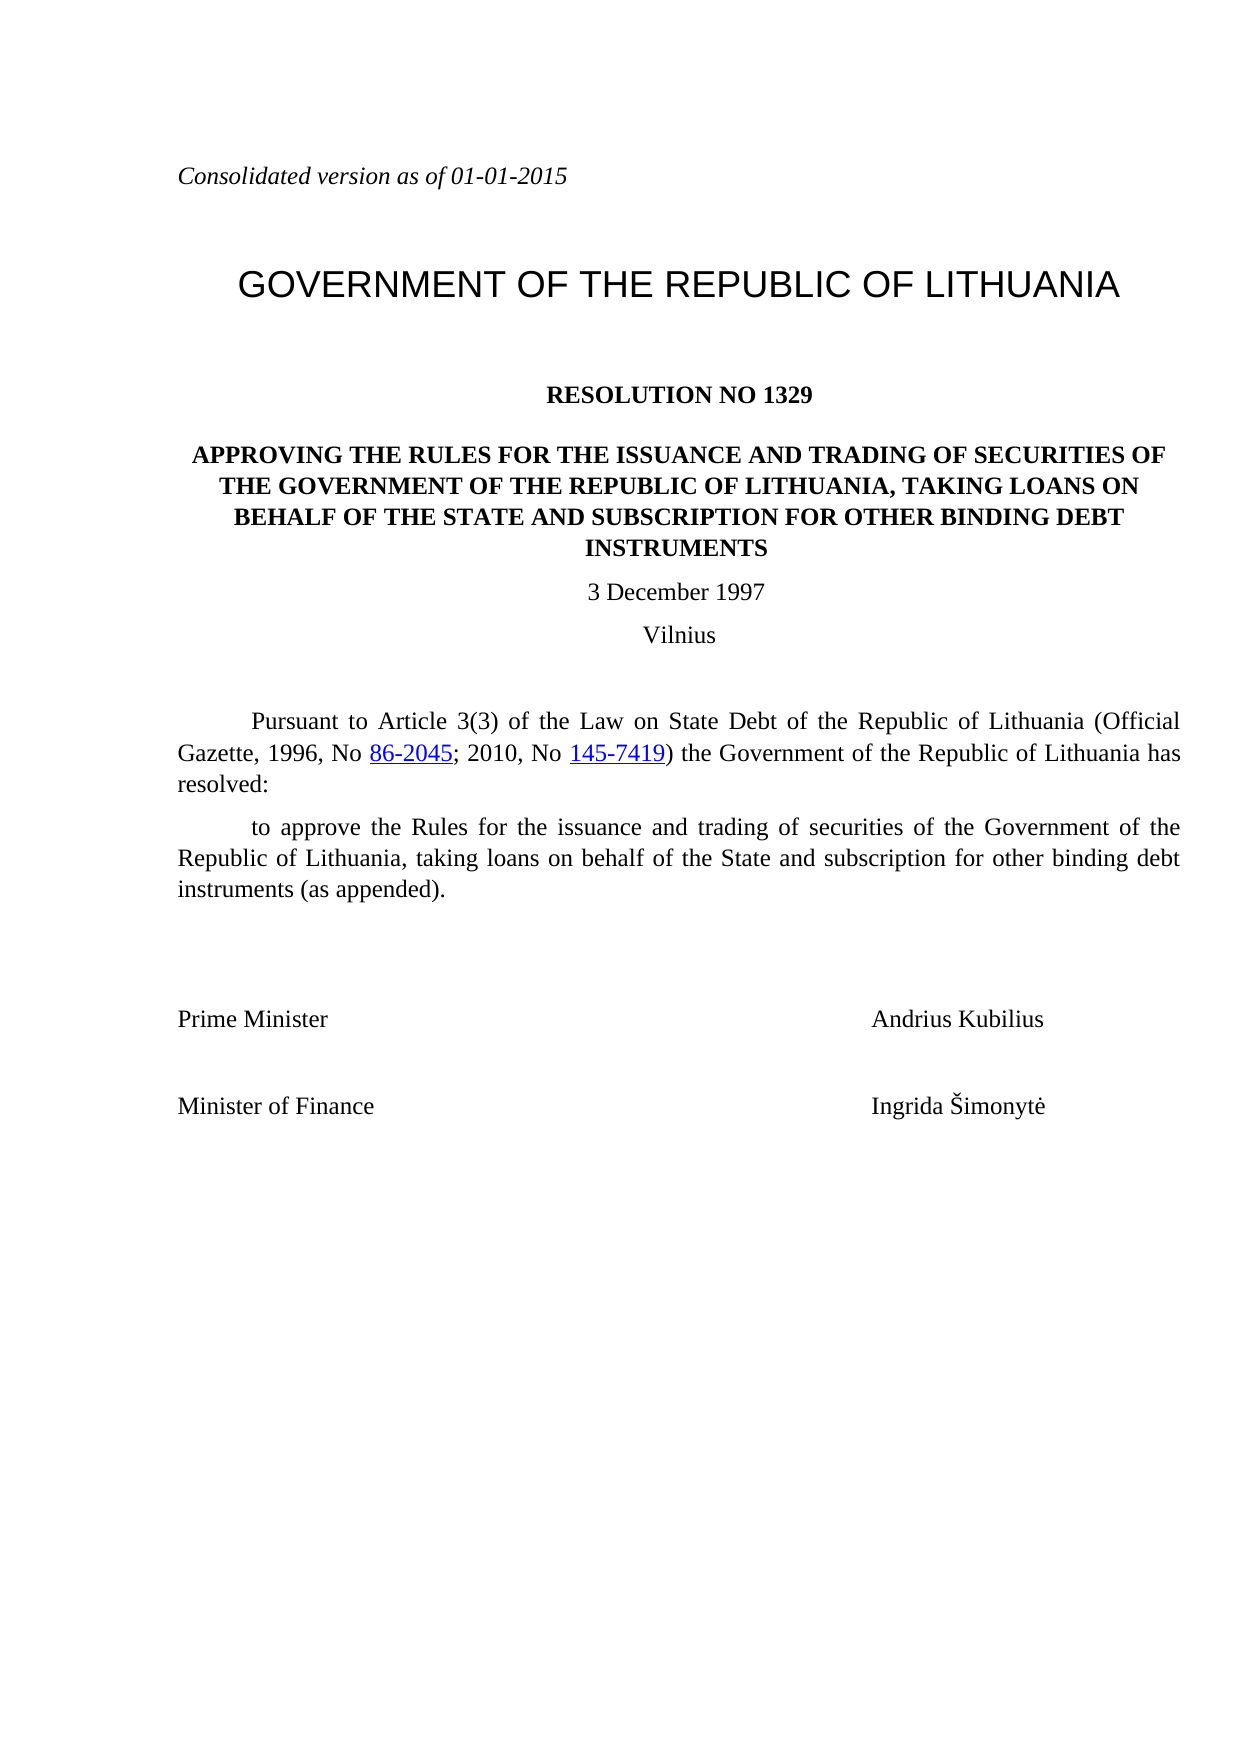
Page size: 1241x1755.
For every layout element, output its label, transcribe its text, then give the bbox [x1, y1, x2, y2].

text 3 December 1997 [177, 574, 1181, 605]
text to approve the Rules for the issuance and trading of securities of the Government of the Republic of Lithuania, taking loans on behalf of the State and subscription for other binding debt instruments (as appended). [177, 809, 1181, 903]
text Minister of Finance Ingrida Šimonytė [177, 1088, 1181, 1119]
text Consolidated version as of 01-01-2015 [177, 159, 1181, 190]
text Prime Minister Andrius Kubilius [177, 1002, 1181, 1033]
text RESOLUTION NO 1329 [177, 377, 1181, 408]
text Pursuant to Article 3(3) of the Law on State Debt of the Republic of Lithuania (Official Gazette, 1996, No 86-2045; 2010, No 145-7419) the Government of the Republic of Lithuania has resolved: [177, 704, 1181, 798]
text APPROVING THE RULES FOR THE ISSUANCE AND TRADING OF SECURITIES OF THE GOVERNMENT OF THE REPUBLIC OF LITHUANIA, TAKING LOANS ON BEHALF OF THE STATE AND SUBSCRIPTION FOR OTHER BINDING DEBT INSTRUMENTS [177, 437, 1181, 562]
text Vilnius [177, 617, 1181, 649]
text GOVERNMENT OF THE REPUBLIC OF LITHUANIA [177, 262, 1181, 305]
